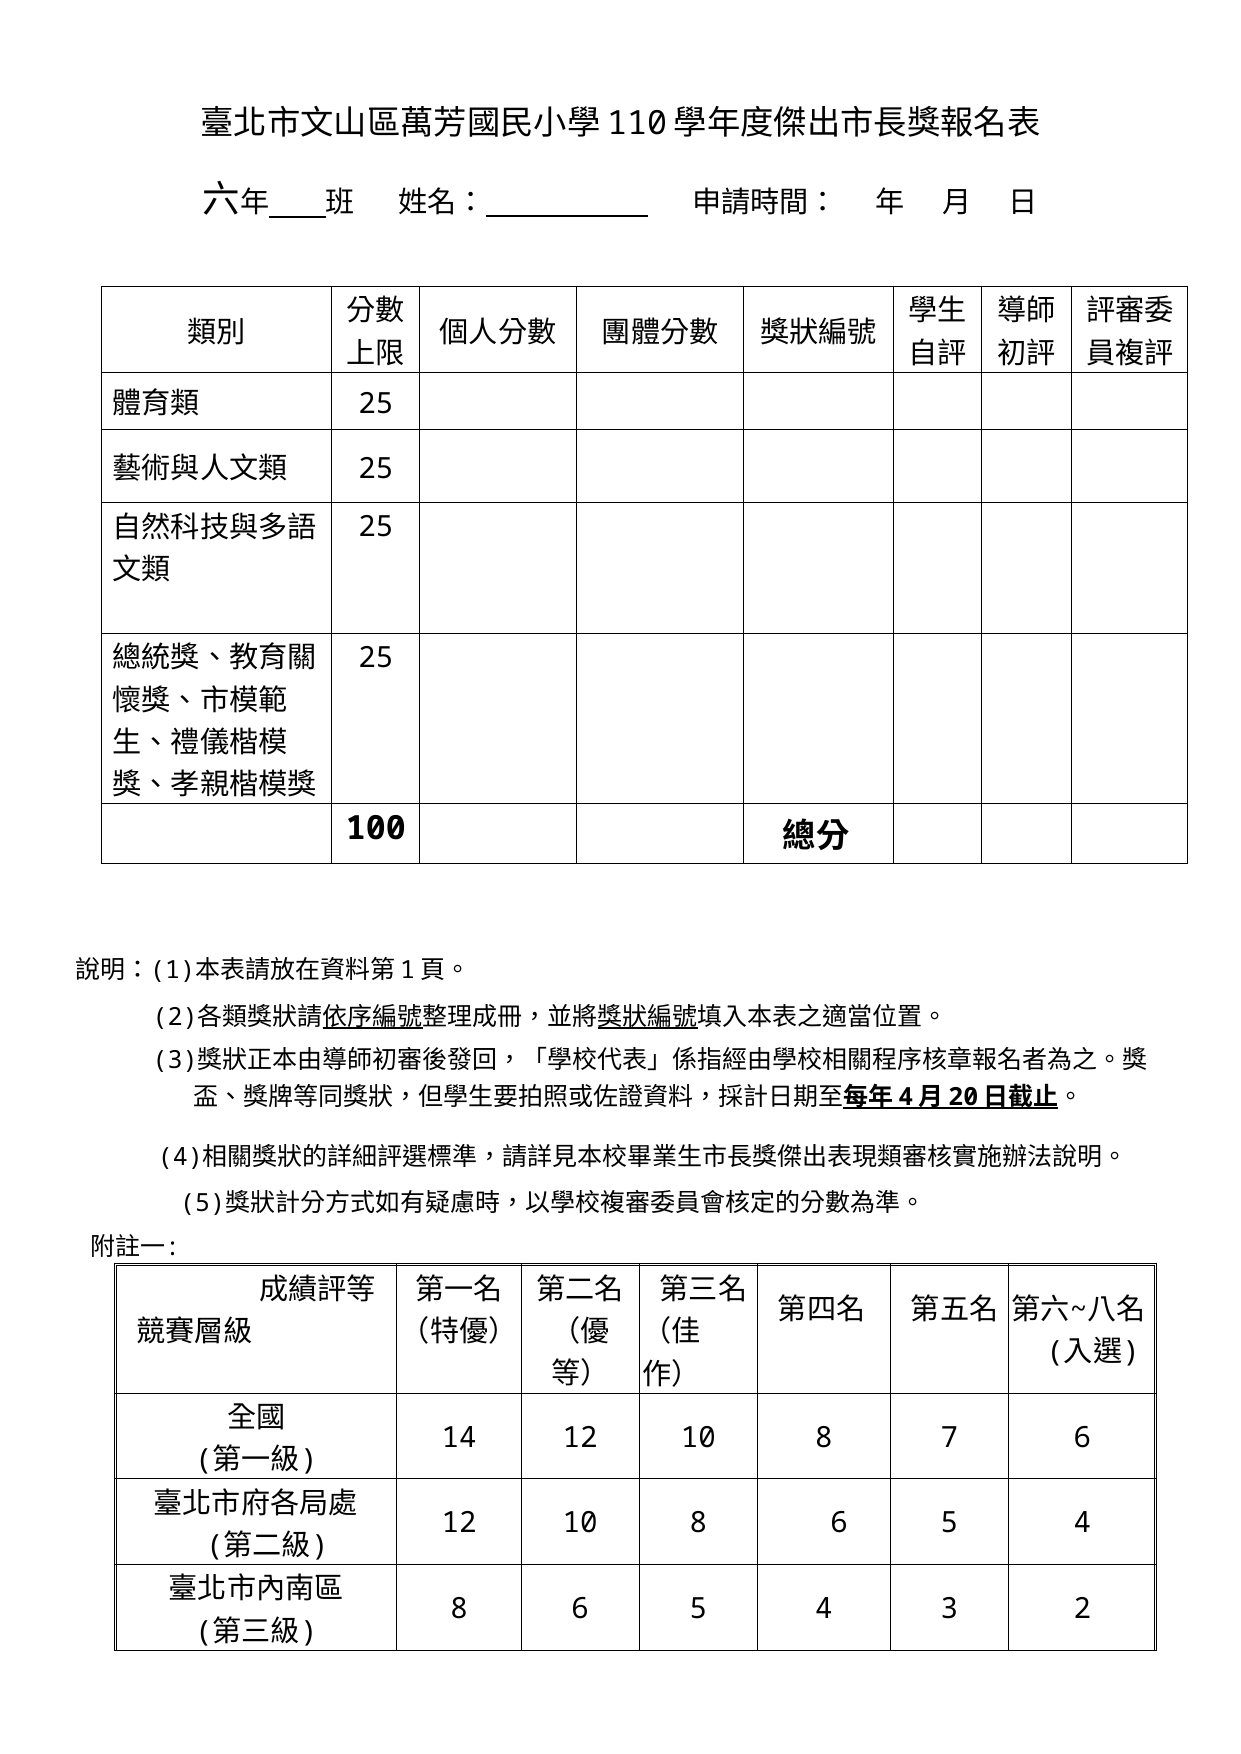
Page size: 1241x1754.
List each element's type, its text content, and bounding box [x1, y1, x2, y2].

table_cell 體育類 [102, 373, 331, 429]
table_header 第一名 （特優） [397, 1266, 521, 1392]
table_cell 10 [640, 1394, 757, 1478]
table_cell [894, 430, 981, 502]
table_cell 臺北市府各局處 (第二級) [117, 1479, 396, 1564]
table_cell [577, 634, 743, 803]
table_cell 6 [1009, 1394, 1154, 1478]
table_cell 8 [397, 1565, 521, 1650]
table_cell [982, 804, 1071, 863]
table_cell [894, 503, 981, 633]
table_cell 5 [640, 1565, 757, 1650]
table_cell [744, 634, 893, 803]
table_cell 12 [522, 1394, 639, 1478]
table_cell 12 [397, 1479, 521, 1564]
table_header 類別 [102, 287, 331, 372]
table_cell [102, 804, 331, 863]
table_cell [1072, 430, 1187, 502]
table_cell 4 [758, 1565, 890, 1650]
table_header 個人分數 [420, 287, 576, 372]
table_header 評審委員複評 [1072, 287, 1187, 372]
table_header 成績評等 競賽層級 [117, 1266, 396, 1392]
table_cell 6 [522, 1565, 639, 1650]
table_header 第三名 （佳作） [640, 1266, 757, 1392]
text 附註一: [75, 1226, 1165, 1262]
table_cell [744, 430, 893, 502]
table_cell 8 [758, 1394, 890, 1478]
table_cell 3 [891, 1565, 1008, 1650]
table_header 分數上限 [332, 287, 419, 372]
text 說明：(1)本表請放在資料第1頁。 [75, 926, 1165, 989]
table_header 獎狀編號 [744, 287, 893, 372]
table_header 第六~八名 (入選) [1009, 1266, 1154, 1392]
table_cell 臺北市內南區 (第三級) [117, 1565, 396, 1650]
table_cell 總分 [744, 804, 893, 863]
table_cell [577, 373, 743, 429]
table_cell 25 [332, 430, 419, 502]
table_cell [420, 804, 576, 863]
table_cell [1072, 804, 1187, 863]
table_cell 14 [397, 1394, 521, 1478]
text (4)相關獎狀的詳細評選標準，請詳見本校畢業生市長獎傑出表現類審核實施辦法說明。 [75, 1112, 1165, 1175]
table_header 學生自評 [894, 287, 981, 372]
table_cell [577, 804, 743, 863]
table_cell [420, 634, 576, 803]
table_cell 4 [1009, 1479, 1154, 1564]
table_cell [982, 503, 1071, 633]
table_cell 7 [891, 1394, 1008, 1478]
text 六年 班 姓名： 申請時間： 年 月 日 [75, 169, 1165, 223]
table_cell [577, 430, 743, 502]
table_cell [744, 373, 893, 429]
table_cell 6 [758, 1479, 890, 1564]
table_cell 8 [640, 1479, 757, 1564]
table_cell 25 [332, 373, 419, 429]
table_header 團體分數 [577, 287, 743, 372]
table_cell 2 [1009, 1565, 1154, 1650]
text 臺北市文山區萬芳國民小學110學年度傑出市長獎報名表 [75, 96, 1165, 144]
table_cell [1072, 373, 1187, 429]
table_cell [894, 373, 981, 429]
table_cell [420, 430, 576, 502]
table_cell 25 [332, 634, 419, 803]
table_cell 100 [332, 804, 419, 863]
table_cell [744, 503, 893, 633]
table_cell [982, 430, 1071, 502]
table_cell [894, 804, 981, 863]
table_cell 5 [891, 1479, 1008, 1564]
table_cell 10 [522, 1479, 639, 1564]
table_cell 25 [332, 503, 419, 633]
table_cell 藝術與人文類 [102, 430, 331, 502]
table_cell [420, 503, 576, 633]
table_cell [894, 634, 981, 803]
table_header 導師初評 [982, 287, 1071, 372]
table_cell [577, 503, 743, 633]
table_cell [982, 634, 1071, 803]
table_cell [420, 373, 576, 429]
text (5)獎狀計分方式如有疑慮時，以學校複審委員會核定的分數為準。 [75, 1182, 1165, 1219]
text (3)獎狀正本由導師初審後發回，「學校代表」係指經由學校相關程序核章報名者為之。獎盃、獎牌等同獎狀，但學生要拍照或佐證資料，採計日期至每年4月20日截止。 [152, 1040, 1165, 1112]
text (2)各類獎狀請依序編號整理成冊，並將獎狀編號填入本表之適當位置。 [152, 996, 1165, 1032]
table_cell 全國 (第一級) [117, 1394, 396, 1478]
table_cell [1072, 634, 1187, 803]
table_header 第四名 [758, 1266, 890, 1392]
table_header 第五名 [891, 1266, 1008, 1392]
table_cell [982, 373, 1071, 429]
table_cell 總統獎、教育關懷獎、市模範生、禮儀楷模獎、孝親楷模獎 [102, 634, 331, 803]
table_header 第二名 （優等） [522, 1266, 639, 1392]
table_cell [1072, 503, 1187, 633]
table_cell 自然科技與多語文類 [102, 503, 331, 633]
